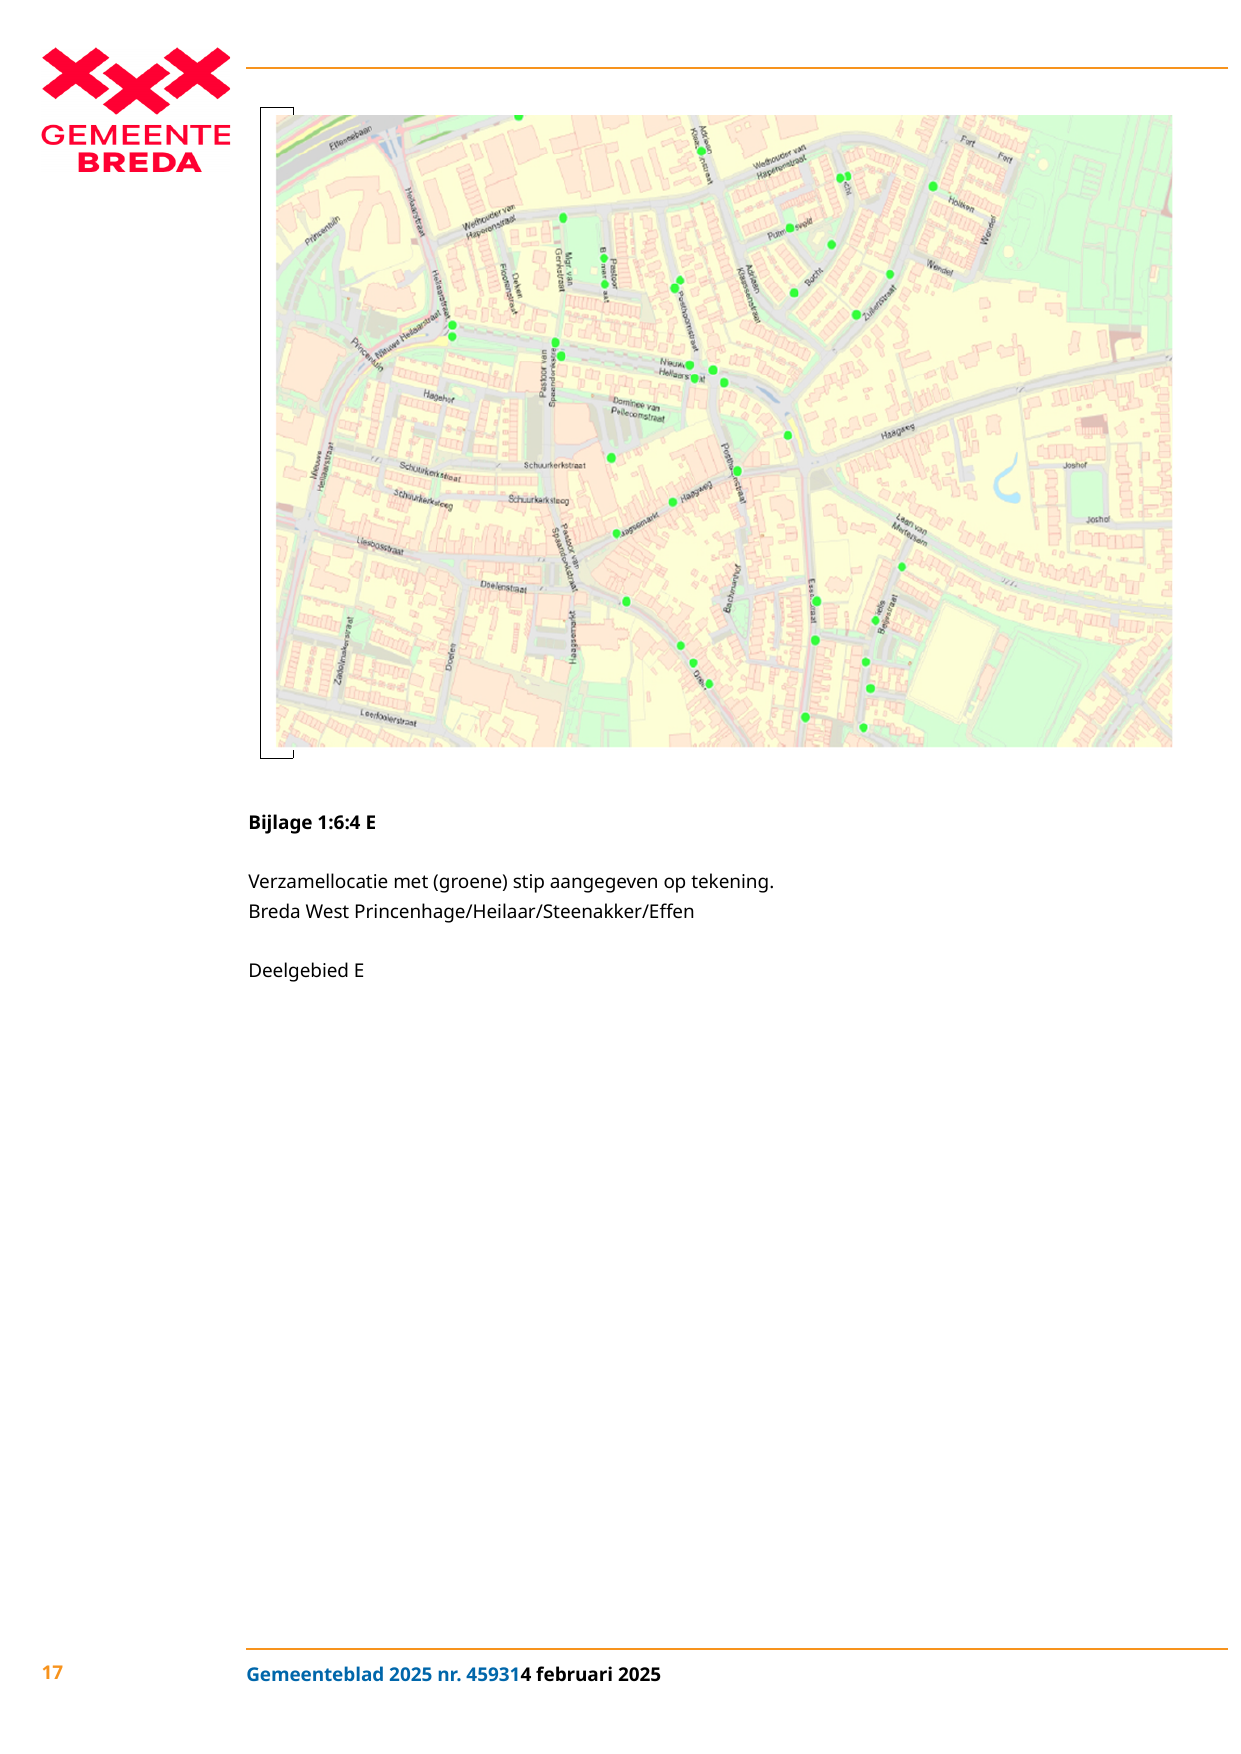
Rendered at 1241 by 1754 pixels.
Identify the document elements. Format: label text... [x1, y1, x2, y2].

text Breda West Princenhage/Heilaar/Steenakker/Effen [248, 898, 1152, 924]
text Bijlage 1:6:4 E [248, 809, 1152, 835]
text Verzamellocatie met (groene) stip aangegeven op tekening. [248, 868, 1152, 894]
text Deelgebied E [248, 957, 1152, 983]
picture [268, 115, 1173, 750]
picture [41, 47, 231, 172]
